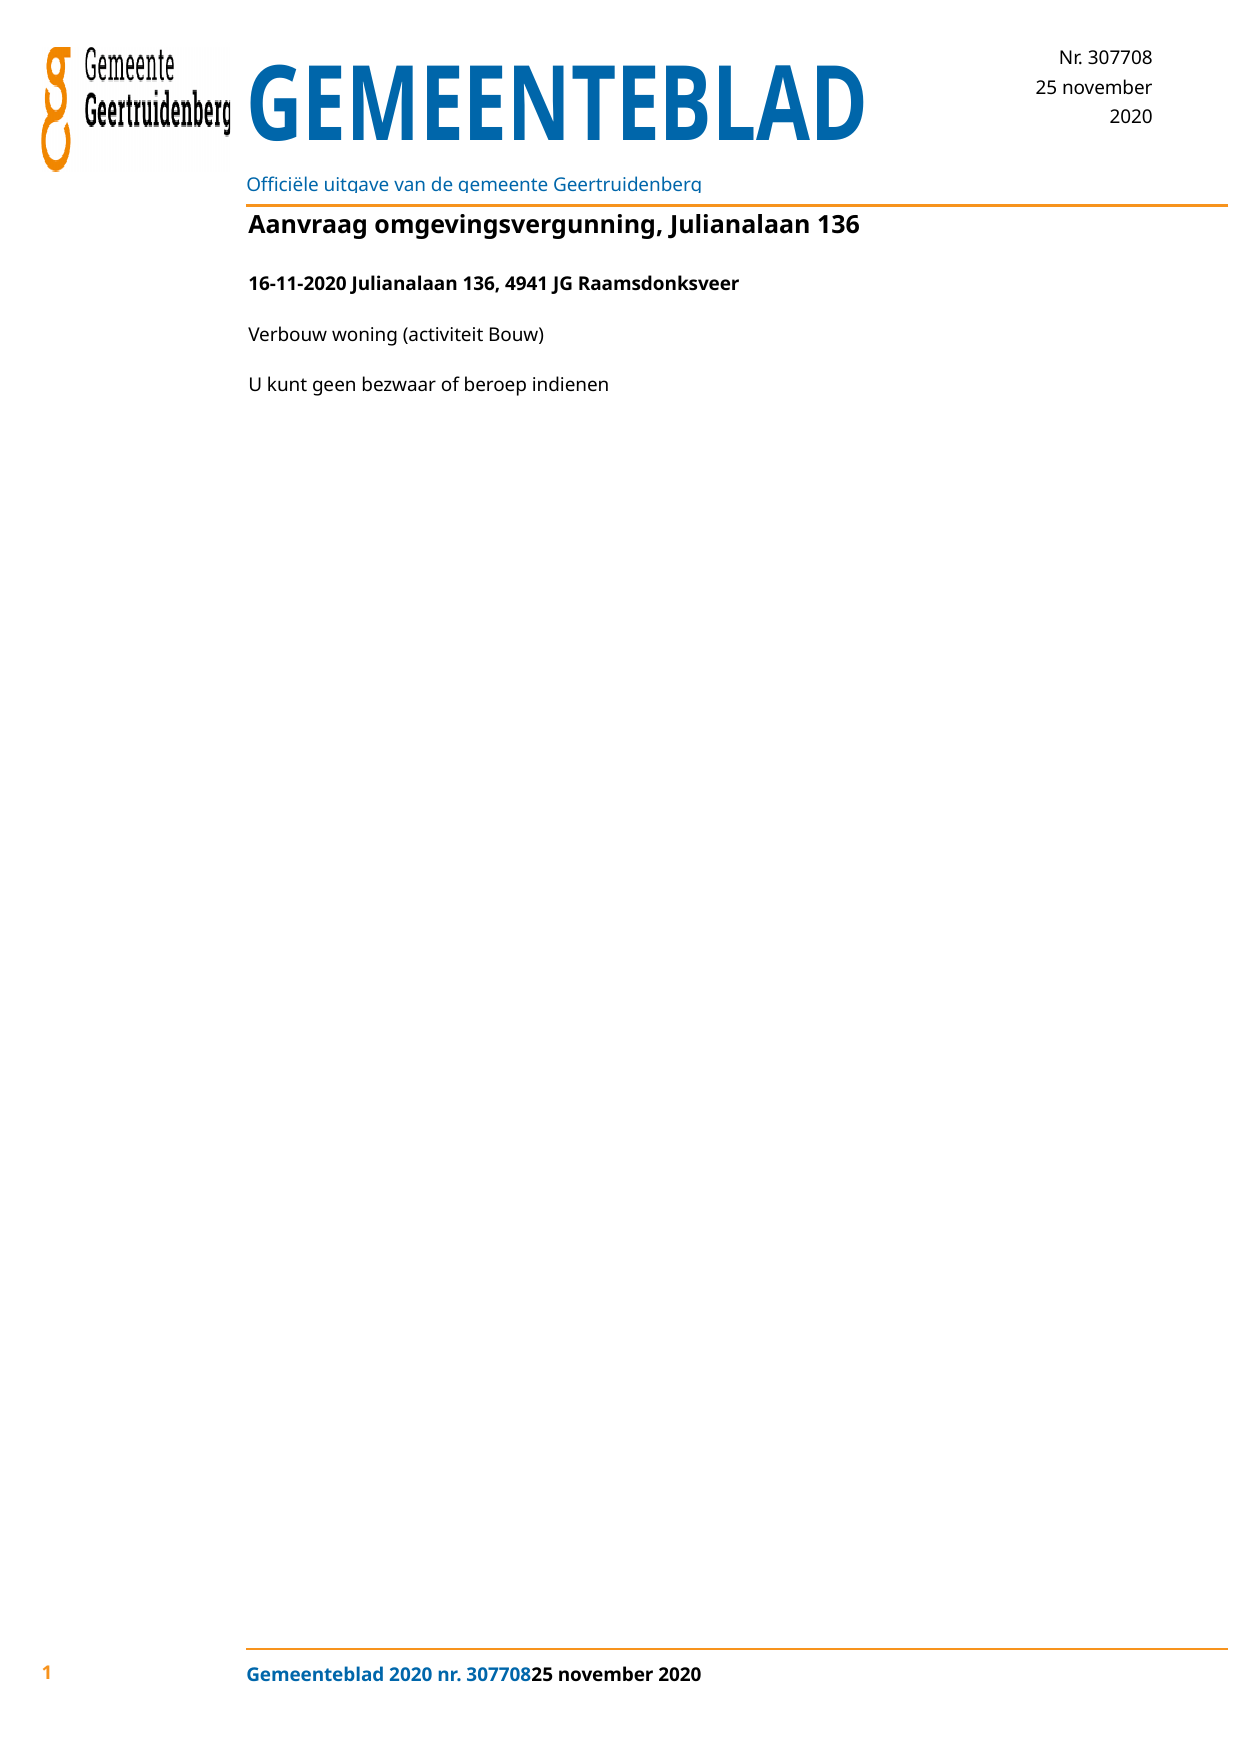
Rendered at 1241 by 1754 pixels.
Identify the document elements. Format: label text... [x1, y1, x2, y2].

picture [41, 47, 231, 172]
text 16-11-2020 Julianalaan 136, 4941 JG Raamsdonksveer [248, 270, 1152, 296]
text Verbouw woning (activiteit Bouw) [248, 321, 1152, 346]
text U kunt geen bezwaar of beroep indienen [248, 371, 1152, 397]
text Aanvraag omgevingsvergunning, Julianalaan 136 [248, 207, 1152, 241]
